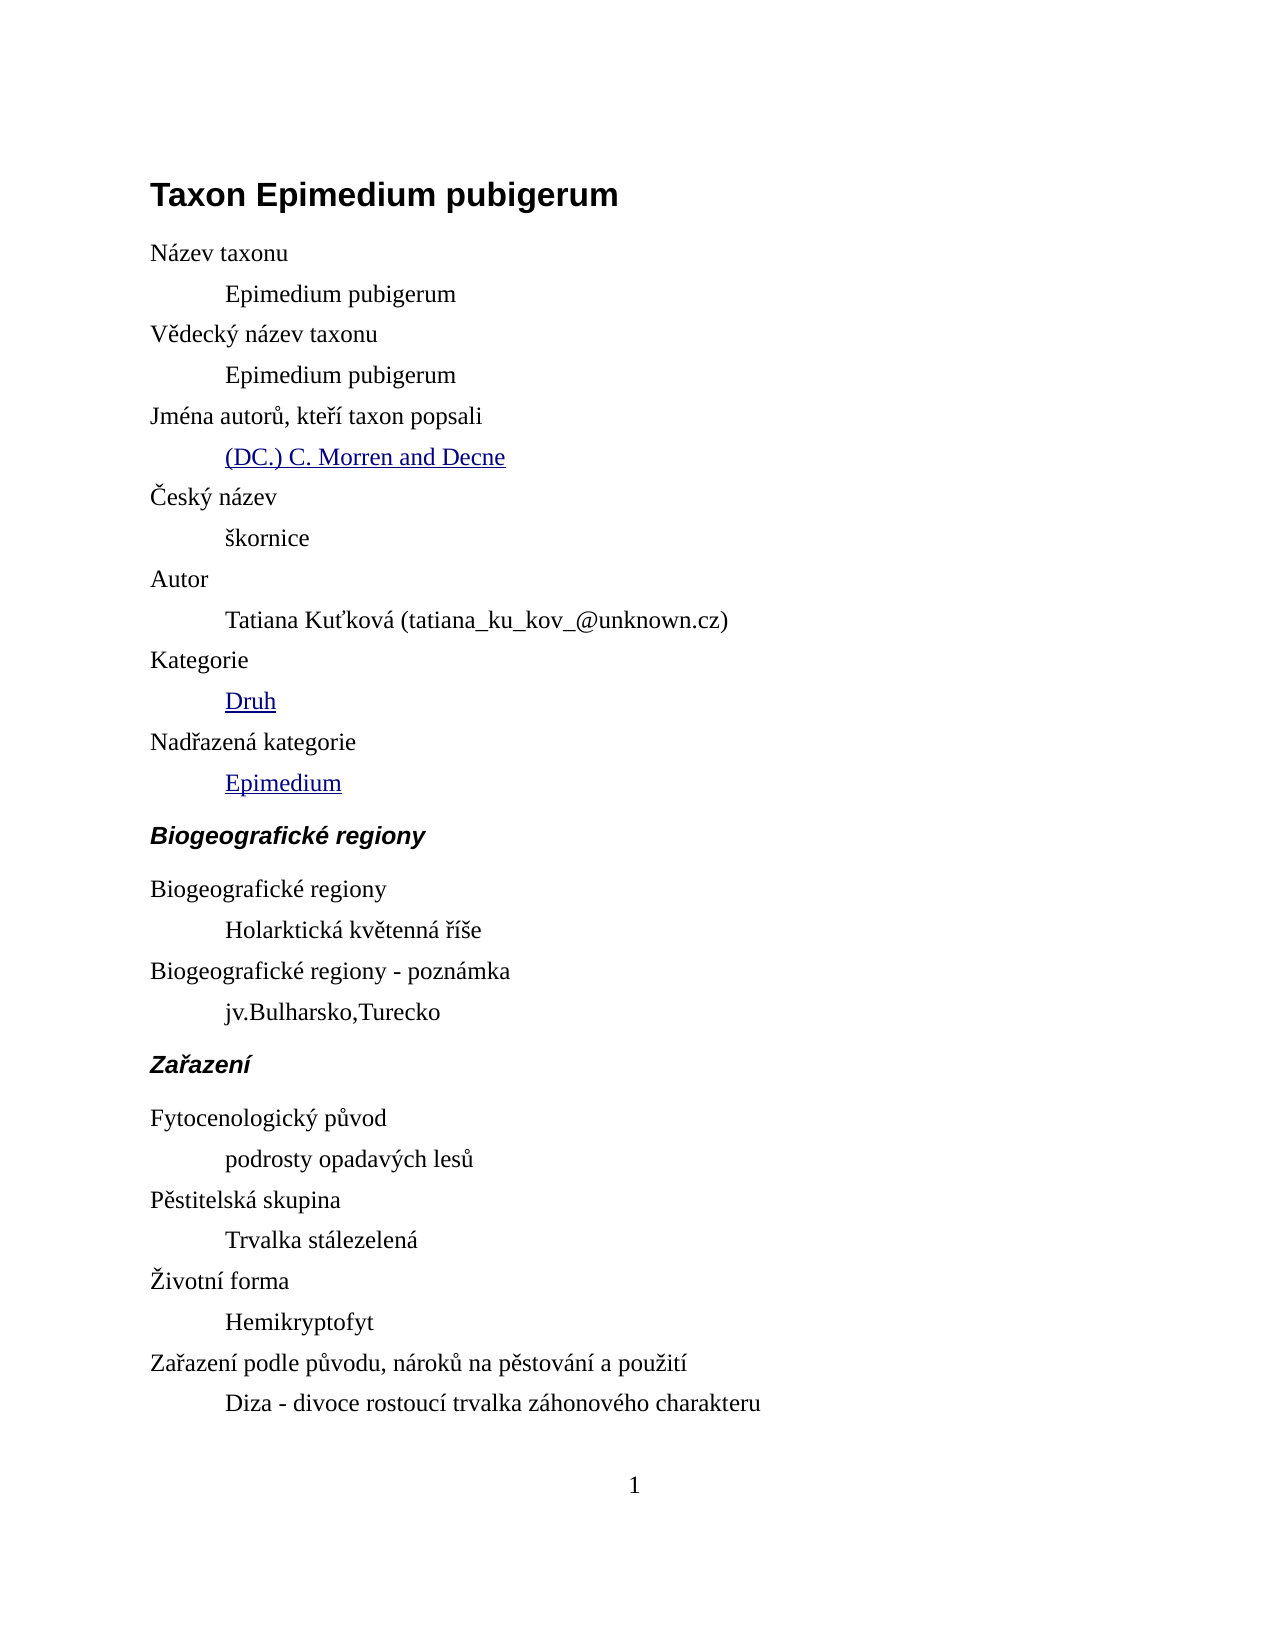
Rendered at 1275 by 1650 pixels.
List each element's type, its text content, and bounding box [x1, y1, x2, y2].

text podrosty opadavých lesů [225, 1144, 1125, 1173]
text Nadřazená kategorie [150, 727, 1125, 756]
text Druh [225, 686, 1125, 715]
text Kategorie [150, 645, 1125, 674]
text Biogeografické regiony - poznámka [150, 956, 1125, 984]
text Epimedium pubigerum [225, 360, 1125, 389]
text Jména autorů, kteří taxon popsali [150, 401, 1125, 430]
text Epimedium [225, 768, 1125, 796]
text Tatiana Kuťková (tatiana_ku_kov_@unknown.cz) [225, 605, 1125, 633]
text Hemikryptofyt [225, 1307, 1125, 1336]
text škornice [225, 523, 1125, 552]
text Životní forma [150, 1266, 1125, 1295]
text Epimedium pubigerum [225, 279, 1125, 308]
text Zařazení podle původu, nároků na pěstování a použití [150, 1348, 1125, 1376]
text (DC.) C. Morren and Decne [225, 442, 1125, 471]
text Biogeografické regiony [150, 874, 1125, 903]
text Název taxonu [150, 238, 1125, 267]
text Autor [150, 564, 1125, 593]
text jv.Bulharsko,Turecko [225, 997, 1125, 1025]
text Český název [150, 482, 1125, 511]
subtitle Zařazení [150, 1050, 1125, 1079]
text Holarktická květenná říše [225, 915, 1125, 944]
text Pěstitelská skupina [150, 1185, 1125, 1213]
text Trvalka stálezelená [225, 1226, 1125, 1254]
text Diza - divoce rostoucí trvalka záhonového charakteru [225, 1388, 1125, 1417]
text Vědecký název taxonu [150, 319, 1125, 348]
subtitle Biogeografické regiony [150, 821, 1125, 850]
subtitle Taxon Epimedium pubigerum [150, 175, 1125, 214]
text Fytocenologický původ [150, 1103, 1125, 1132]
